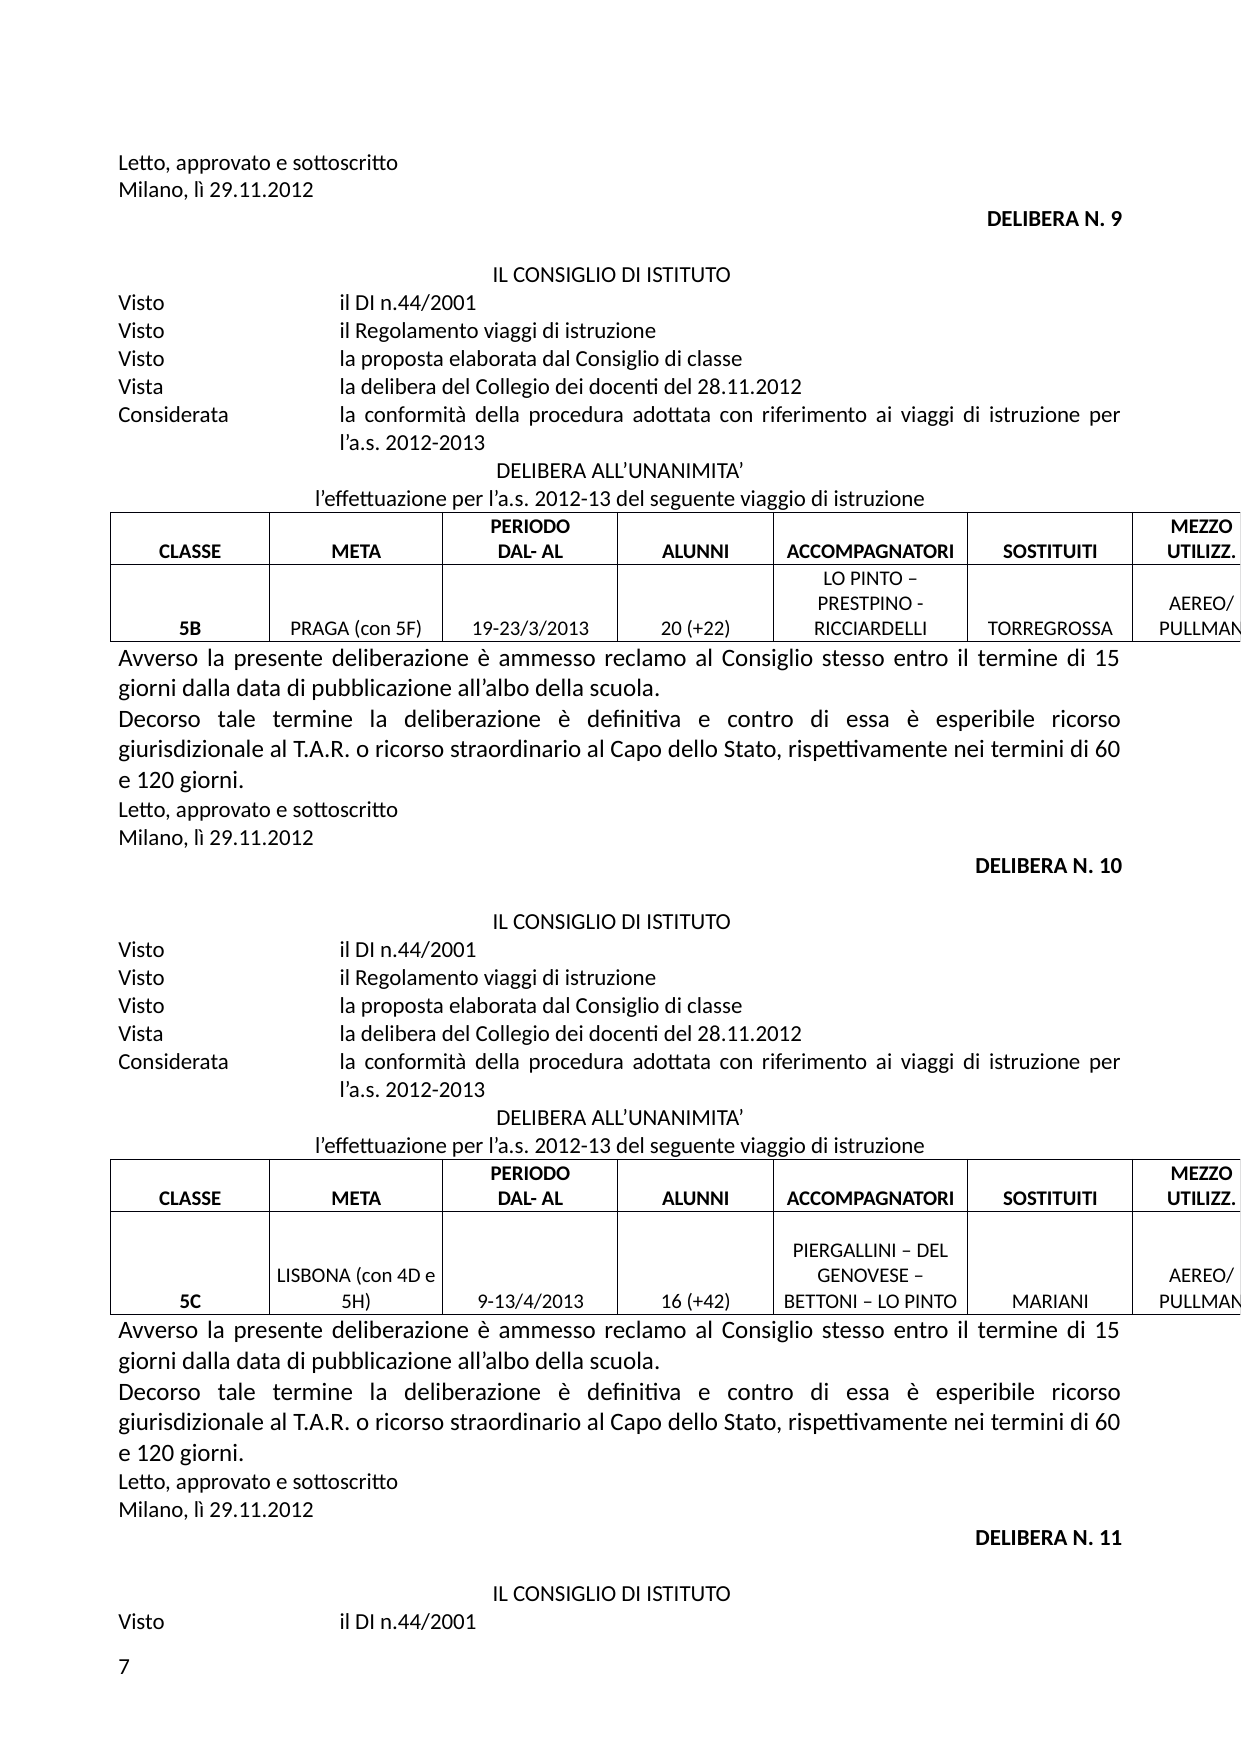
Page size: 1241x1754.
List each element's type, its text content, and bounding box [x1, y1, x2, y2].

text Letto, approvato e sottoscritto [118, 795, 1122, 823]
text DELIBERA ALL’UNANIMITA’ [118, 1103, 1122, 1131]
table_cell 20 (+22) [618, 565, 773, 641]
text DELIBERA N. 10 [118, 851, 1122, 879]
text Visto il DI n.44/2001 [118, 288, 1122, 316]
table_cell LISBONA (con 4D e 5H) [270, 1212, 442, 1313]
text Considerata la conformità della procedura adottata con riferimento ai viaggi di istruzione per l’a.s. 2012-2013 [118, 400, 1122, 456]
table_header ACCOMPAGNATORI [774, 513, 967, 564]
table_cell TORREGROSSA [968, 565, 1132, 641]
table_header META [270, 1160, 442, 1211]
table_cell 9-13/4/2013 [443, 1212, 617, 1313]
text Avverso la presente deliberazione è ammesso reclamo al Consiglio stesso entro il termine di 15 giorni dalla data di pubblicazione all’albo della scuola. [118, 642, 1122, 703]
table_header PERIODO DAL- AL [443, 1160, 617, 1211]
table_cell MARIANI [968, 1212, 1132, 1313]
table_cell LO PINTO – PRESTPINO - RICCIARDELLI [774, 565, 967, 641]
text Decorso tale termine la deliberazione è definitiva e contro di essa è esperibile ricorso giurisdizionale al T.A.R. o ricorso straordinario al Capo dello Stato, rispettivamente nei termini di 60 e 120 giorni. [118, 703, 1122, 795]
table_cell 19-23/3/2013 [443, 565, 617, 641]
table_header PERIODO DAL- AL [443, 513, 617, 564]
text Letto, approvato e sottoscritto [118, 148, 1122, 176]
text DELIBERA N. 11 [118, 1523, 1122, 1551]
table_header ALUNNI [618, 513, 773, 564]
table_header ALUNNI [618, 1160, 773, 1211]
text Milano, lì 29.11.2012 [118, 1495, 1122, 1523]
text DELIBERA ALL’UNANIMITA’ [118, 456, 1122, 484]
table_header MEZZO UTILIZZ. [1133, 513, 1240, 564]
table_header SOSTITUITI [968, 1160, 1132, 1211]
table_cell AEREO/ PULLMAN [1133, 565, 1240, 641]
text Milano, lì 29.11.2012 [118, 176, 1122, 204]
text Milano, lì 29.11.2012 [118, 823, 1122, 851]
text l’effettuazione per l’a.s. 2012-13 del seguente viaggio di istruzione [118, 484, 1122, 512]
text Vista la delibera del Collegio dei docenti del 28.11.2012 [118, 1019, 1122, 1047]
table_cell PRAGA (con 5F) [270, 565, 442, 641]
table_header ACCOMPAGNATORI [774, 1160, 967, 1211]
table_cell PIERGALLINI – DEL GENOVESE – BETTONI – LO PINTO [774, 1212, 967, 1313]
table_header SOSTITUITI [968, 513, 1132, 564]
table_header MEZZO UTILIZZ. [1133, 1160, 1240, 1211]
table_cell 5B [111, 565, 269, 641]
text IL CONSIGLIO DI ISTITUTO [112, 1579, 1122, 1607]
text Visto la proposta elaborata dal Consiglio di classe [118, 344, 1122, 372]
table_cell AEREO/ PULLMAN [1133, 1212, 1240, 1313]
table_cell 5C [111, 1212, 269, 1313]
text Visto il Regolamento viaggi di istruzione [118, 963, 1122, 991]
table_cell 16 (+42) [618, 1212, 773, 1313]
table_header CLASSE [111, 513, 269, 564]
text Vista la delibera del Collegio dei docenti del 28.11.2012 [118, 372, 1122, 400]
text l’effettuazione per l’a.s. 2012-13 del seguente viaggio di istruzione [118, 1131, 1122, 1159]
text Letto, approvato e sottoscritto [118, 1467, 1122, 1495]
table_header CLASSE [111, 1160, 269, 1211]
text Visto il Regolamento viaggi di istruzione [118, 316, 1122, 344]
text IL CONSIGLIO DI ISTITUTO [112, 260, 1122, 288]
table_header META [270, 513, 442, 564]
text Avverso la presente deliberazione è ammesso reclamo al Consiglio stesso entro il termine di 15 giorni dalla data di pubblicazione all’albo della scuola. [118, 1315, 1122, 1376]
text Considerata la conformità della procedura adottata con riferimento ai viaggi di istruzione per l’a.s. 2012-2013 [118, 1047, 1122, 1103]
text Visto il DI n.44/2001 [118, 1607, 1122, 1635]
text DELIBERA N. 9 [118, 204, 1122, 232]
text Visto la proposta elaborata dal Consiglio di classe [118, 991, 1122, 1019]
text Visto il DI n.44/2001 [118, 935, 1122, 963]
text Decorso tale termine la deliberazione è definitiva e contro di essa è esperibile ricorso giurisdizionale al T.A.R. o ricorso straordinario al Capo dello Stato, rispettivamente nei termini di 60 e 120 giorni. [118, 1376, 1122, 1467]
text IL CONSIGLIO DI ISTITUTO [112, 907, 1122, 935]
